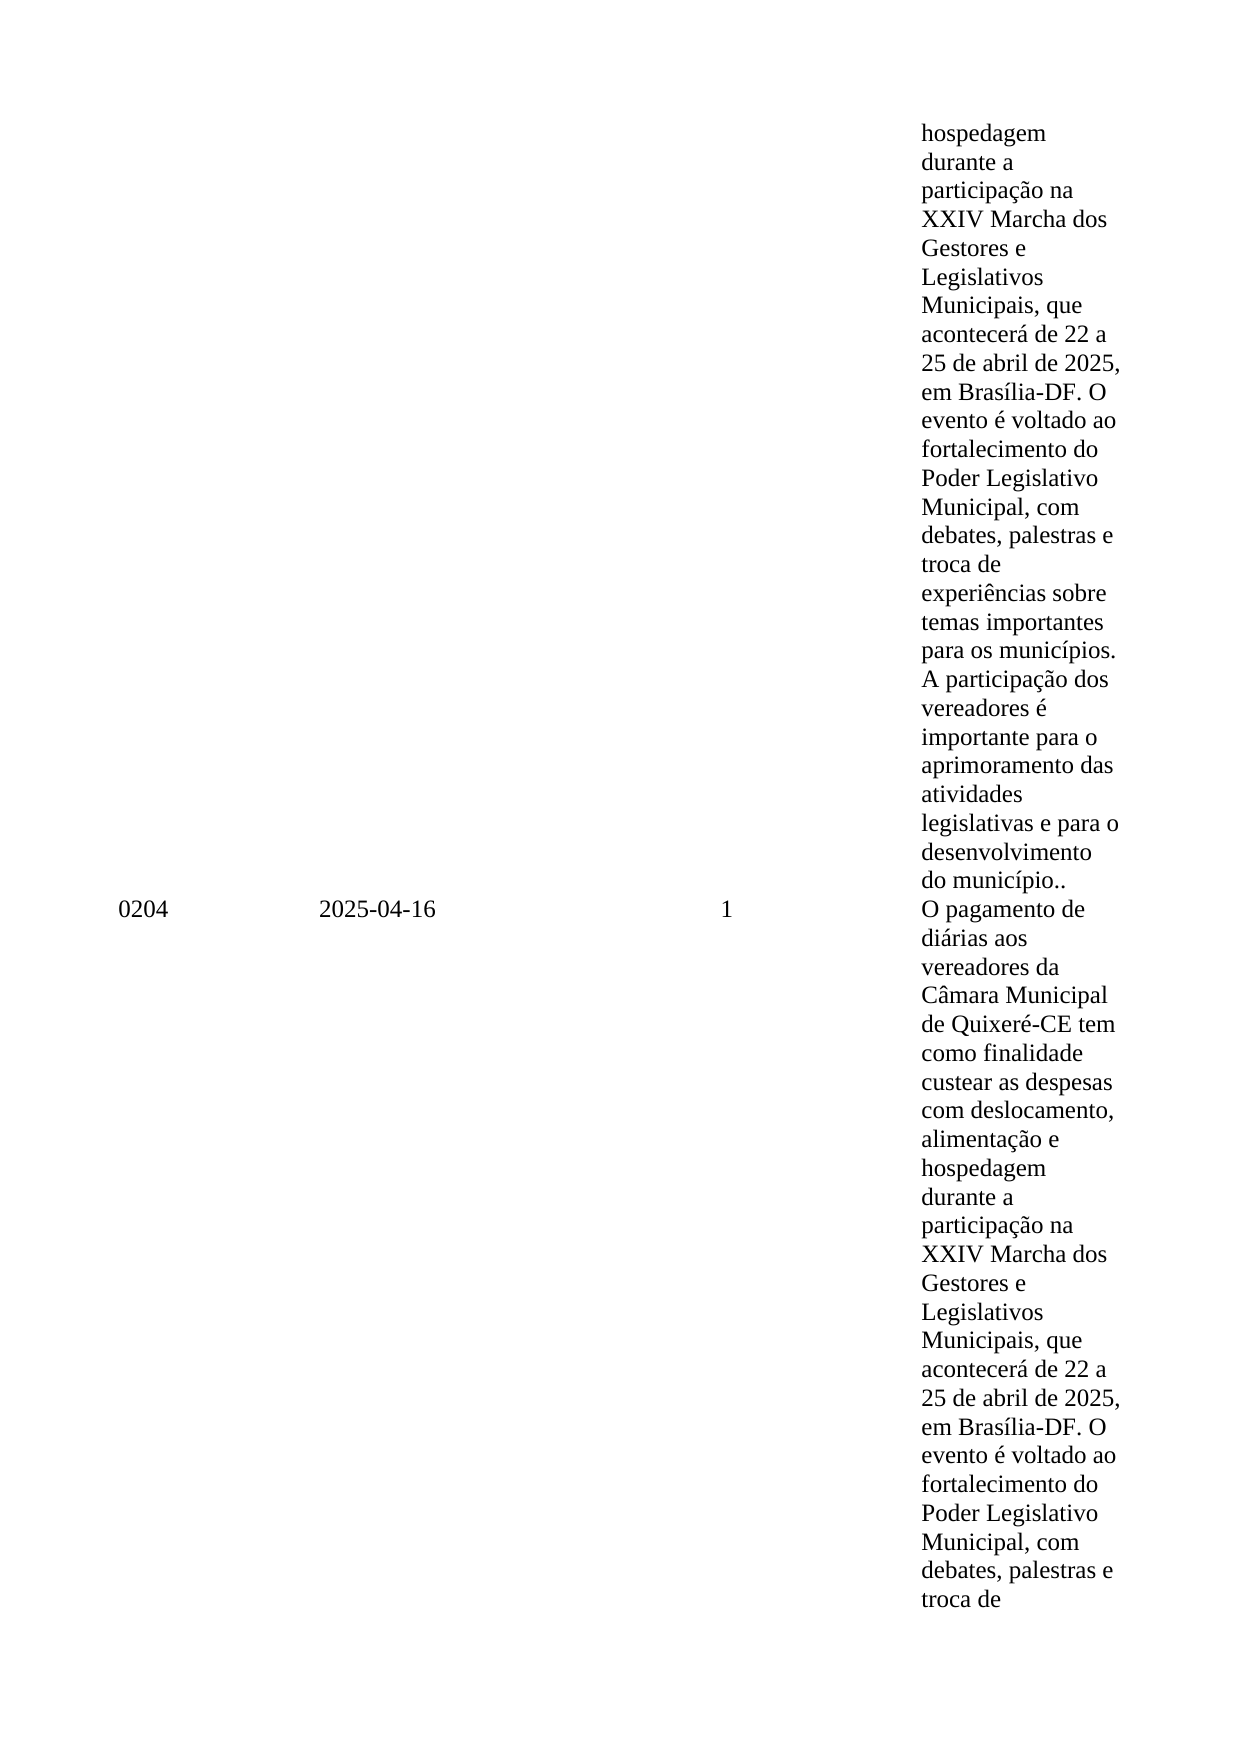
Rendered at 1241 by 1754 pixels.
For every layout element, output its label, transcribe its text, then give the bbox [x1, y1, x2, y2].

table_cell [720, 118, 921, 894]
table_cell 2025-04-16 [319, 894, 519, 1613]
table_cell [520, 118, 720, 894]
table_cell 0204 [118, 894, 319, 1613]
table_cell [319, 118, 519, 894]
table_cell [520, 894, 720, 1613]
table_cell O pagamento de diárias aos vereadores da Câmara Municipal de Quixeré-CE tem como finalidade custear as despesas com deslocamento, alimentação e hospedagem durante a participação na XXIV Marcha dos Gestores e Legislativos Municipais, que acontecerá de 22 a 25 de abril de 2025, em Brasília-DF. O evento é voltado ao fortalecimento do Poder Legislativo Municipal, com debates, palestras e troca de [921, 894, 1122, 1613]
table_cell 1 [720, 894, 921, 1613]
table_cell hospedagem durante a participação na XXIV Marcha dos Gestores e Legislativos Municipais, que acontecerá de 22 a 25 de abril de 2025, em Brasília-DF. O evento é voltado ao fortalecimento do Poder Legislativo Municipal, com debates, palestras e troca de experiências sobre temas importantes para os municípios. A participação dos vereadores é importante para o aprimoramento das atividades legislativas e para o desenvolvimento do município.. [921, 118, 1122, 894]
table_cell [118, 118, 319, 894]
